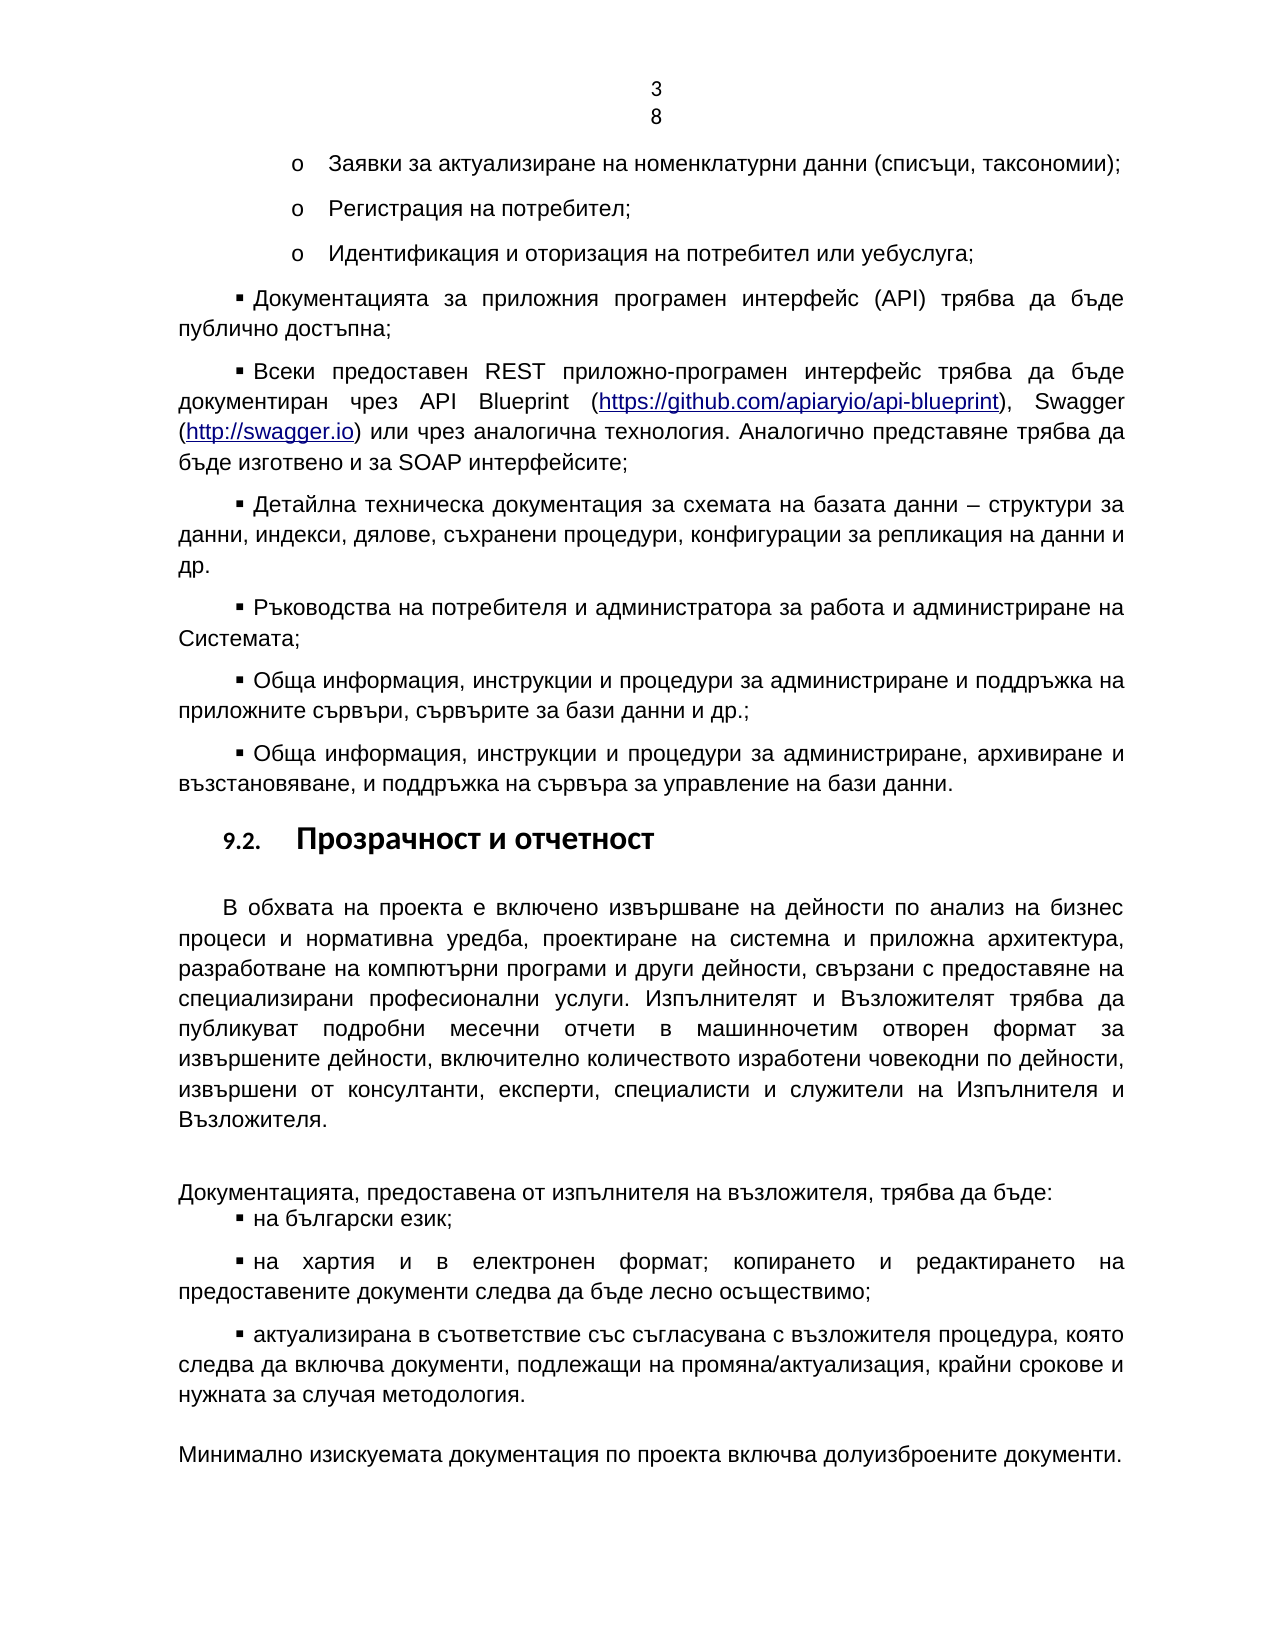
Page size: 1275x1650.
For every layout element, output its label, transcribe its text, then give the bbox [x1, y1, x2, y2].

list Всеки предоставен REST приложно-програмен интерфейс трябва да бъде документиран чрез API Blueprint (https://github.com/apiaryio/api-blueprint), Swagger (http://swagger.io) или чрез аналогична технология. Аналогично представяне трябва да бъде изготвено и за SOAP интерфейсите; [178, 358, 1125, 475]
subtitle Документацията, предоставена от изпълнителя на възложителя, трябва да бъде: [178, 1179, 1125, 1205]
list Заявки за актуализиране на номенклатурни данни (списъци, таксономии); [291, 150, 1125, 178]
list Идентификация и оторизация на потребител или уебуслуга; [291, 240, 1125, 268]
list на български език; [178, 1205, 1125, 1231]
text В обхвата на проекта е включено извършване на дейности по анализ на бизнес процеси и нормативна уредба, проектиране на системна и приложна архитектура, разработване на компютърни програми и други дейности, свързани с предоставяне на специализирани професионални услуги. Изпълнителят и Възложителят трябва да публикуват подробни месечни отчети в машинночетим отворен формат за извършените дейности, включително количеството изработени човекодни по дейности, извършени от консултанти, експерти, специалисти и служители на Изпълнителя и Възложителя. [178, 894, 1125, 1132]
text Минимално изискуемата документация по проекта включва долуизброените документи. [178, 1441, 1125, 1468]
list Регистрация на потребител; [291, 195, 1125, 223]
list на хартия и в електронен формат; копирането и редактирането на предоставените документи следва да бъде лесно осъществимо; [178, 1248, 1125, 1304]
list Документацията за приложния програмен интерфейс (API) трябва да бъде публично достъпна; [178, 285, 1125, 342]
list Детайлна техническа документация за схемата на базата данни – структури за данни, индекси, дялове, съхранени процедури, конфигурации за репликация на данни и др. [178, 491, 1125, 578]
subtitle Прозрачност и отчетност [222, 817, 1125, 858]
list Обща информация, инструкции и процедури за администриране, архивиране и възстановяване, и поддръжка на сървъра за управление на бази данни. [178, 740, 1125, 797]
list актуализирана в съответствие със съгласувана с възложителя процедура, която следва да включва документи, подлежащи на промяна/актуализация, крайни срокове и нужната за случая методология. [178, 1321, 1125, 1407]
list Ръководства на потребителя и администратора за работа и администриране на Системата; [178, 594, 1125, 651]
list Обща информация, инструкции и процедури за администриране и поддръжка на приложните сървъри, сървърите за бази данни и др.; [178, 667, 1125, 724]
